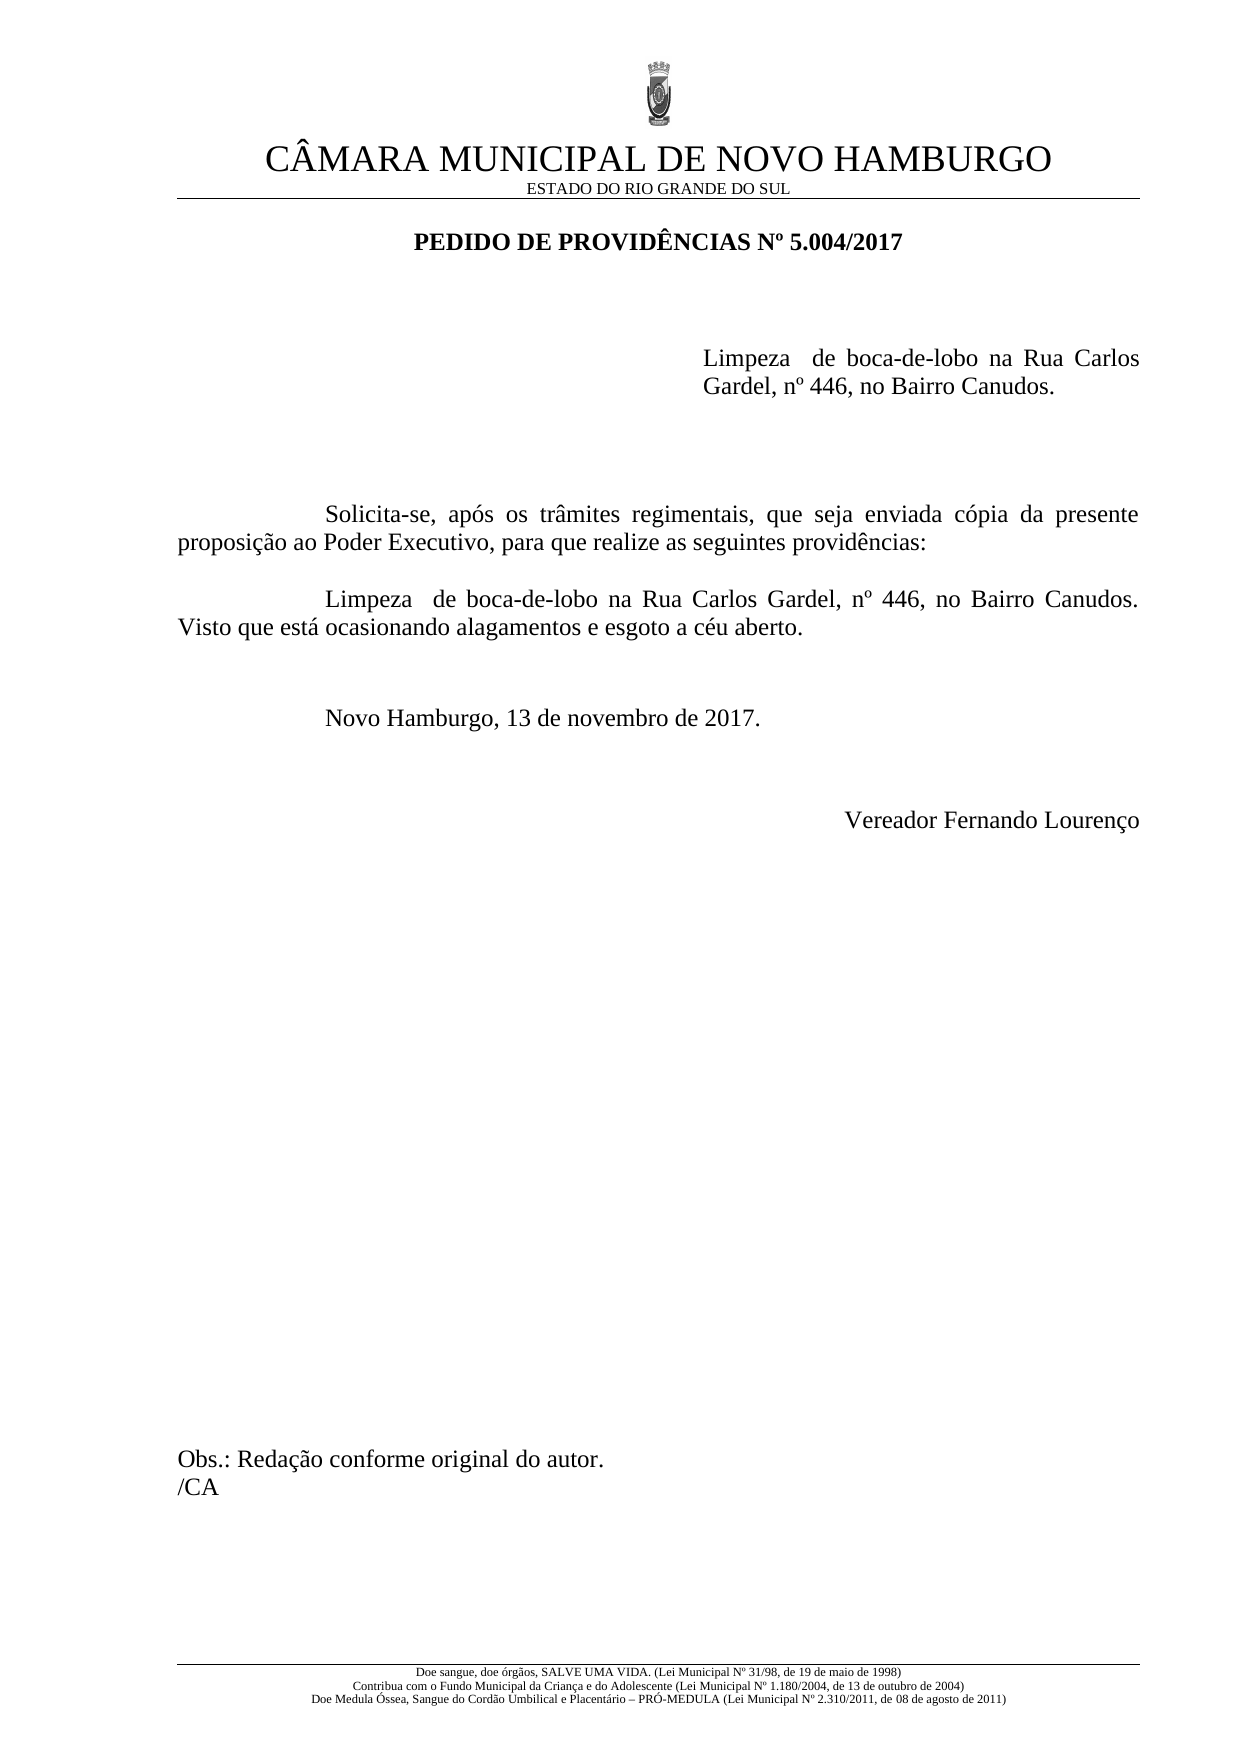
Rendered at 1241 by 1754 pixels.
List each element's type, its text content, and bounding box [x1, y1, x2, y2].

text Solicita-se, após os trâmites regimentais, que seja enviada cópia da presente proposição ao Poder Executivo, para que realize as seguintes providências: [177, 500, 1140, 556]
text Limpeza de boca-de-lobo na Rua Carlos Gardel, nº 446, no Bairro Canudos. [703, 344, 1140, 400]
text Vereador Fernando Lourenço [177, 806, 1140, 834]
text PEDIDO DE PROVIDÊNCIAS Nº 5.004/2017 [177, 228, 1140, 256]
text Novo Hamburgo, 13 de novembro de 2017. [177, 704, 1140, 731]
text Limpeza de boca-de-lobo na Rua Carlos Gardel, nº 446, no Bairro Canudos. Visto que está ocasionando alagamentos e esgoto a céu aberto. [177, 585, 1140, 641]
text /CA [177, 1473, 1140, 1501]
text Obs.: Redação conforme original do autor. [177, 1445, 1140, 1473]
